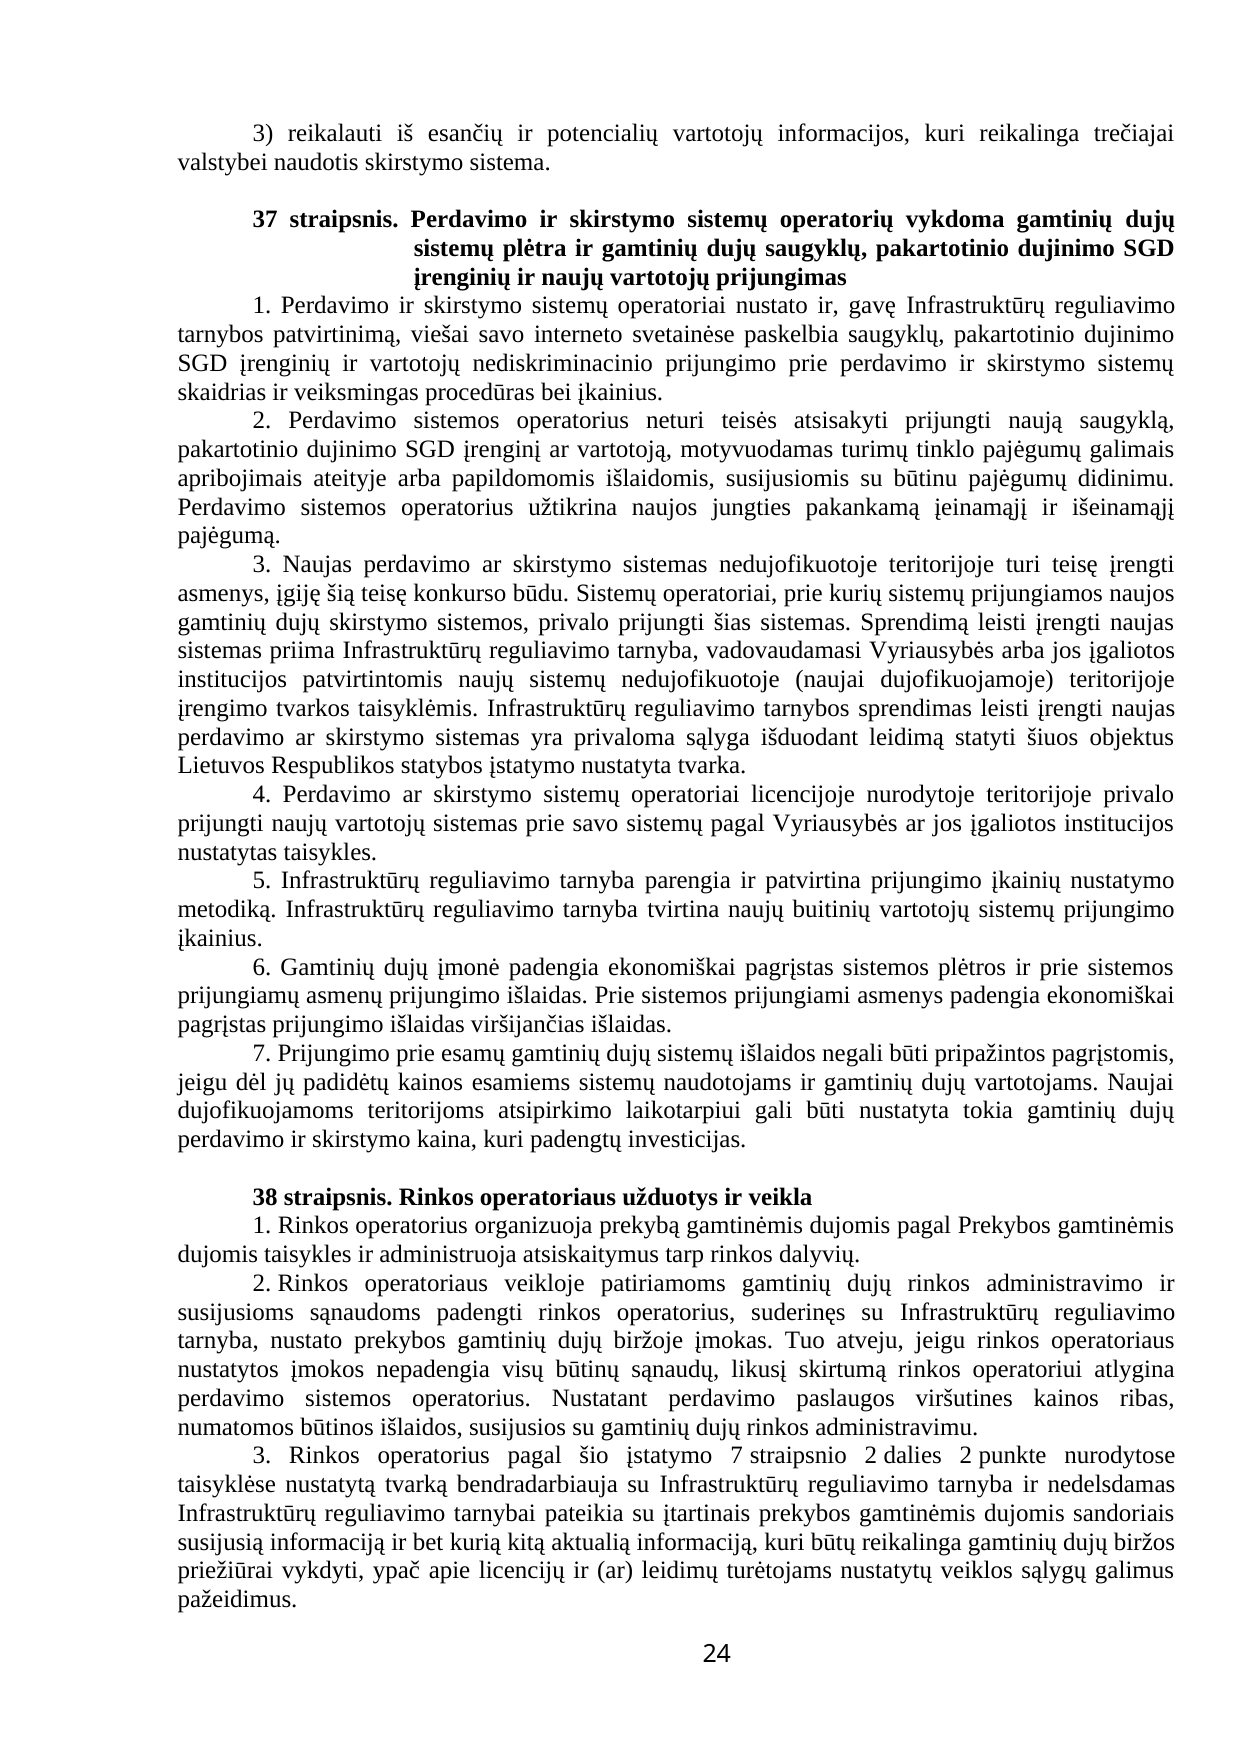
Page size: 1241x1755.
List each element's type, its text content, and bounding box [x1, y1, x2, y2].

text 37 straipsnis. Perdavimo ir skirstymo sistemų operatorių vykdoma gamtinių dujų sistemų plėtra ir gamtinių dujų saugyklų, pakartotinio dujinimo SGD įrenginių ir naujų vartotojų prijungimas [252, 204, 1175, 291]
text 3. Rinkos operatorius pagal šio įstatymo 7 straipsnio 2 dalies 2 punkte nurodytose taisyklėse nustatytą tvarką bendradarbiauja su Infrastruktūrų reguliavimo tarnyba ir nedelsdamas Infrastruktūrų reguliavimo tarnybai pateikia su įtartinais prekybos gamtinėmis dujomis sandoriais susijusią informaciją ir bet kurią kitą aktualią informaciją, kuri būtų reikalinga gamtinių dujų biržos priežiūrai vykdyti, ypač apie licencijų ir (ar) leidimų turėtojams nustatytų veiklos sąlygų galimus pažeidimus. [177, 1441, 1175, 1613]
text 1. Rinkos operatorius organizuoja prekybą gamtinėmis dujomis pagal Prekybos gamtinėmis dujomis taisykles ir administruoja atsiskaitymus tarp rinkos dalyvių. [177, 1211, 1175, 1268]
text 3) reikalauti iš esančių ir potencialių vartotojų informacijos, kuri reikalinga trečiajai valstybei naudotis skirstymo sistema. [177, 118, 1175, 176]
text 6. Gamtinių dujų įmonė padengia ekonomiškai pagrįstas sistemos plėtros ir prie sistemos prijungiamų asmenų prijungimo išlaidas. Prie sistemos prijungiami asmenys padengia ekonomiškai pagrįstas prijungimo išlaidas viršijančias išlaidas. [177, 952, 1175, 1038]
text 2. Rinkos operatoriaus veikloje patiriamoms gamtinių dujų rinkos administravimo ir susijusioms sąnaudoms padengti rinkos operatorius, suderinęs su Infrastruktūrų reguliavimo tarnyba, nustato prekybos gamtinių dujų biržoje įmokas. Tuo atveju, jeigu rinkos operatoriaus nustatytos įmokos nepadengia visų būtinų sąnaudų, likusį skirtumą rinkos operatoriui atlygina perdavimo sistemos operatorius. Nustatant perdavimo paslaugos viršutines kainos ribas, numatomos būtinos išlaidos, susijusios su gamtinių dujų rinkos administravimu. [177, 1268, 1175, 1441]
text 1. Perdavimo ir skirstymo sistemų operatoriai nustato ir, gavę Infrastruktūrų reguliavimo tarnybos patvirtinimą, viešai savo interneto svetainėse paskelbia saugyklų, pakartotinio dujinimo SGD įrenginių ir vartotojų nediskriminacinio prijungimo prie perdavimo ir skirstymo sistemų skaidrias ir veiksmingas procedūras bei įkainius. [177, 291, 1175, 406]
text 5. Infrastruktūrų reguliavimo tarnyba parengia ir patvirtina prijungimo įkainių nustatymo metodiką. Infrastruktūrų reguliavimo tarnyba tvirtina naujų buitinių vartotojų sistemų prijungimo įkainius. [177, 866, 1175, 952]
text 38 straipsnis. Rinkos operatoriaus užduotys ir veikla [177, 1182, 1175, 1211]
text 7. Prijungimo prie esamų gamtinių dujų sistemų išlaidos negali būti pripažintos pagrįstomis, jeigu dėl jų padidėtų kainos esamiems sistemų naudotojams ir gamtinių dujų vartotojams. Naujai dujofikuojamoms teritorijoms atsipirkimo laikotarpiui gali būti nustatyta tokia gamtinių dujų perdavimo ir skirstymo kaina, kuri padengtų investicijas. [177, 1038, 1175, 1153]
text 4. Perdavimo ar skirstymo sistemų operatoriai licencijoje nurodytoje teritorijoje privalo prijungti naujų vartotojų sistemas prie savo sistemų pagal Vyriausybės ar jos įgaliotos institucijos nustatytas taisykles. [177, 779, 1175, 866]
text 2. Perdavimo sistemos operatorius neturi teisės atsisakyti prijungti naują saugyklą, pakartotinio dujinimo SGD įrenginį ar vartotoją, motyvuodamas turimų tinklo pajėgumų galimais apribojimais ateityje arba papildomomis išlaidomis, susijusiomis su būtinu pajėgumų didinimu. Perdavimo sistemos operatorius užtikrina naujos jungties pakankamą įeinamąjį ir išeinamąjį pajėgumą. [177, 406, 1175, 549]
text 3. Naujas perdavimo ar skirstymo sistemas nedujofikuotoje teritorijoje turi teisę įrengti asmenys, įgiję šią teisę konkurso būdu. Sistemų operatoriai, prie kurių sistemų prijungiamos naujos gamtinių dujų skirstymo sistemos, privalo prijungti šias sistemas. Sprendimą leisti įrengti naujas sistemas priima Infrastruktūrų reguliavimo tarnyba, vadovaudamasi Vyriausybės arba jos įgaliotos institucijos patvirtintomis naujų sistemų nedujofikuotoje (naujai dujofikuojamoje) teritorijoje įrengimo tvarkos taisyklėmis. Infrastruktūrų reguliavimo tarnybos sprendimas leisti įrengti naujas perdavimo ar skirstymo sistemas yra privaloma sąlyga išduodant leidimą statyti šiuos objektus Lietuvos Respublikos statybos įstatymo nustatyta tvarka. [177, 549, 1175, 779]
